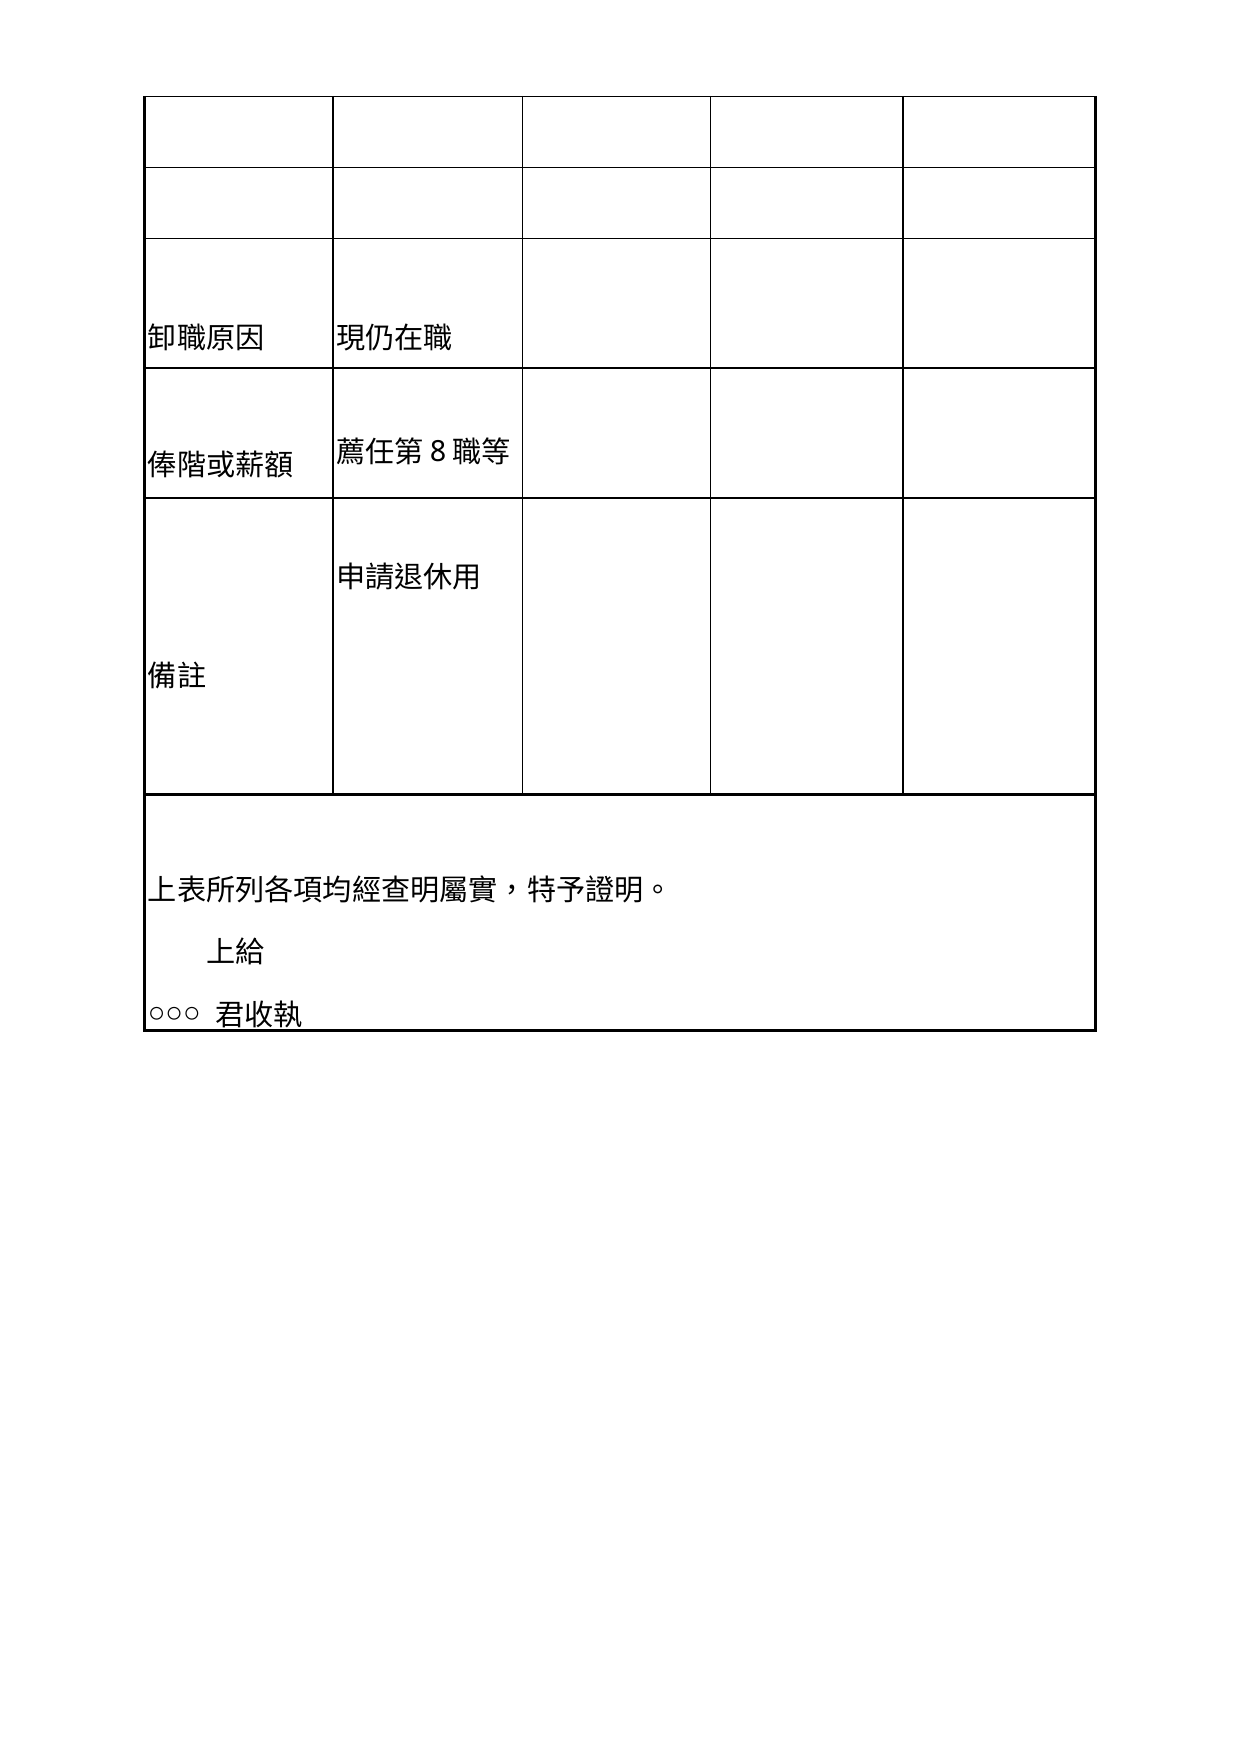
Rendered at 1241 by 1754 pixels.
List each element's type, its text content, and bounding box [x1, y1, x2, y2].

table_cell [523, 168, 710, 237]
table_cell 卸職原因 [146, 239, 332, 367]
table_cell [711, 369, 902, 497]
table_cell [904, 499, 1094, 792]
table_cell [523, 499, 710, 792]
table_cell 上表所列各項均經查明屬實，特予證明。 上給 ○○○ 君收執 中華民國103年03月12日 [146, 796, 1094, 1029]
table_cell [711, 499, 902, 792]
table_cell 卸職日期 [146, 168, 332, 237]
table_cell [904, 239, 1094, 367]
table_cell ※ [334, 168, 522, 237]
table_cell 100年00月00日 [334, 97, 522, 167]
table_cell [711, 97, 902, 167]
table_cell 現仍在職 [334, 239, 522, 367]
table_cell [523, 97, 710, 167]
table_cell 俸階或薪額 [146, 369, 332, 497]
table_cell [523, 369, 710, 497]
table_cell [711, 239, 902, 367]
table_cell 備註 [146, 499, 332, 792]
table_cell [711, 168, 902, 237]
table_cell [904, 97, 1094, 167]
table_cell 申請退休用 [334, 499, 522, 792]
table_cell 薦任第8職等年功俸6級630俸點 [334, 369, 522, 497]
table_cell [904, 369, 1094, 497]
table_cell [904, 168, 1094, 237]
table_cell 任職日期 [146, 97, 332, 167]
table_cell [523, 239, 710, 367]
